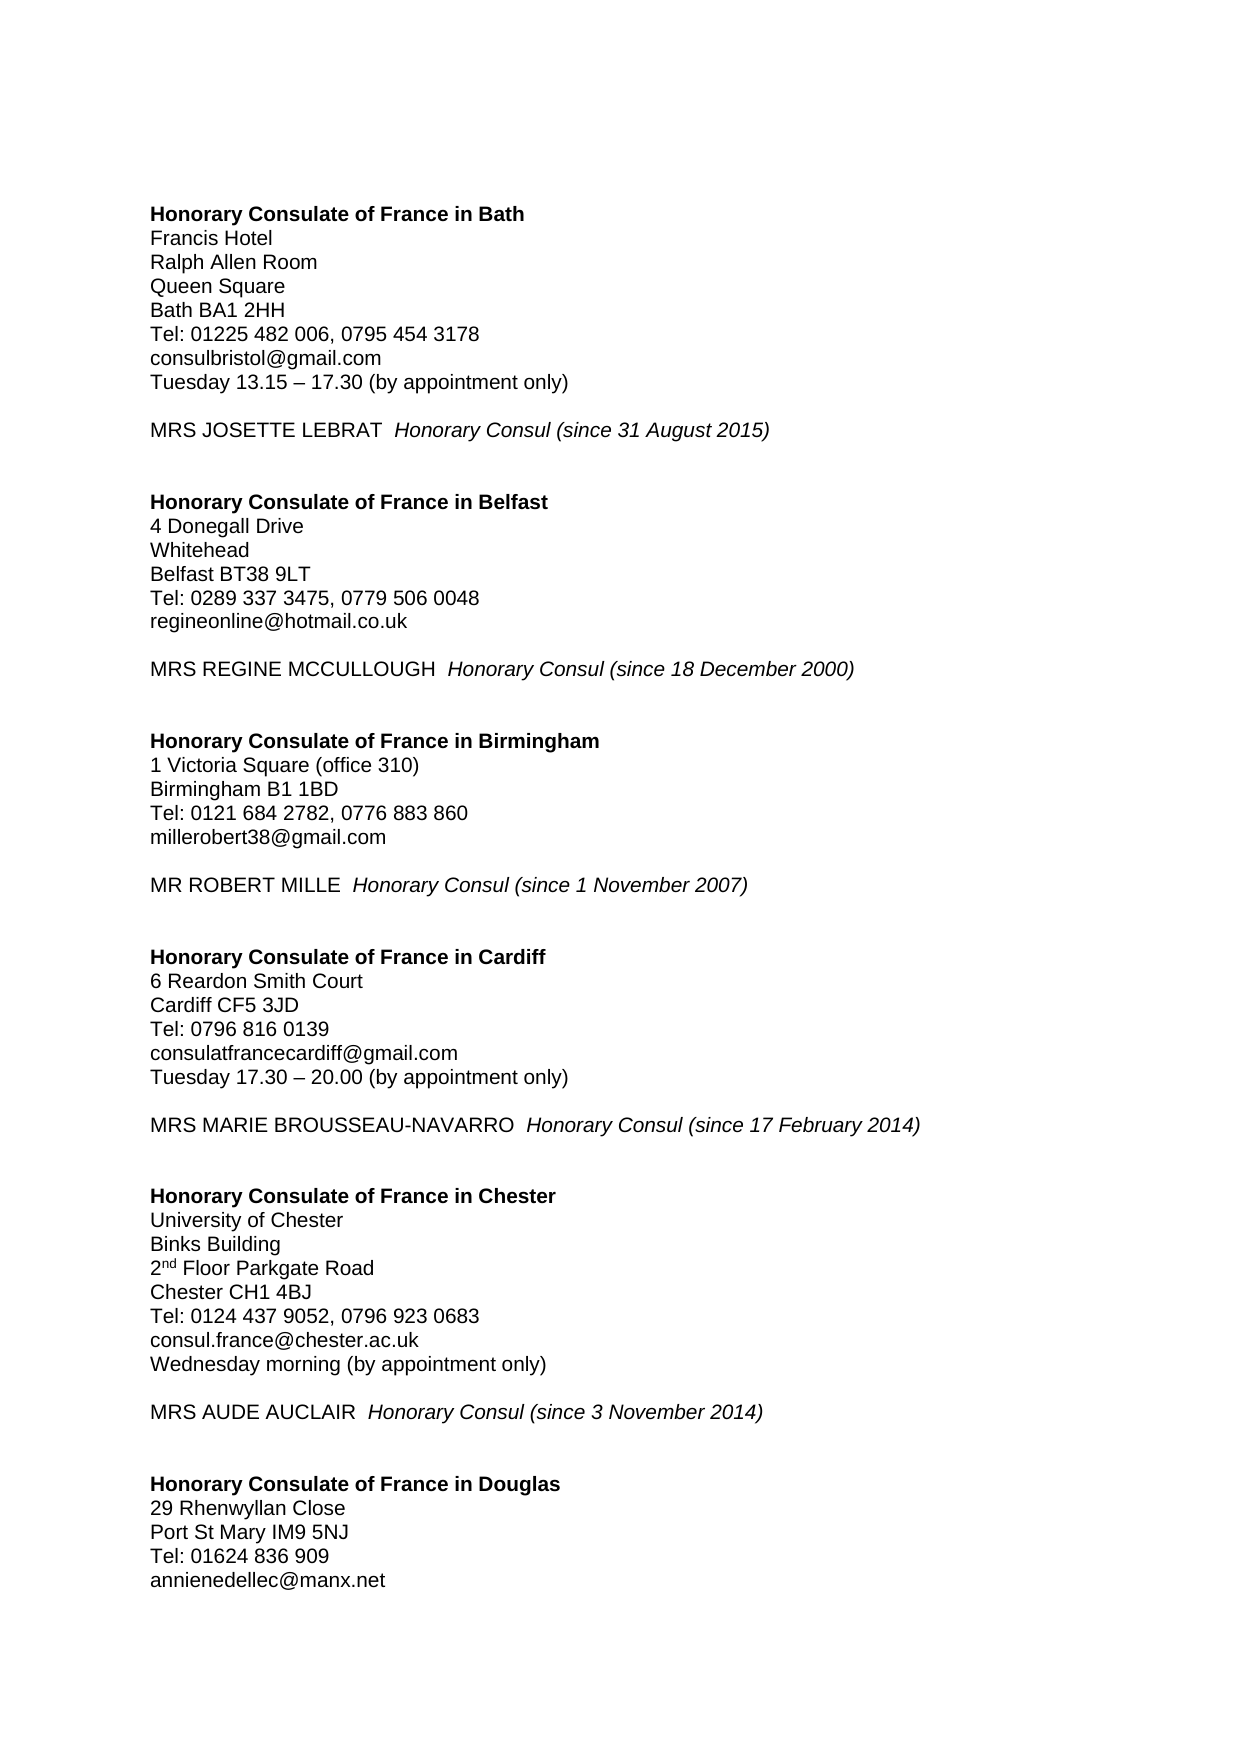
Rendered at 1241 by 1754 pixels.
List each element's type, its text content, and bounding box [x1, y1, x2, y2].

text Tuesday 17.30 – 20.00 (by appointment only) [150, 1064, 1090, 1088]
text Binks Building [150, 1232, 1090, 1256]
text Bath BA1 2HH [150, 298, 1090, 322]
text 29 Rhenwyllan Close [150, 1496, 1090, 1520]
text MRS MARIE BROUSSEAU-NAVARRO Honorary Consul (since 17 February 2014) [150, 1112, 1090, 1136]
text Cardiff CF5 3JD [150, 993, 1090, 1017]
text consulbristol@gmail.com [150, 346, 1090, 370]
text Ralph Allen Room [150, 250, 1090, 274]
text Tel: 01225 482 006, 0795 454 3178 [150, 322, 1090, 346]
text consul.france@chester.ac.uk [150, 1328, 1090, 1352]
text regineonline@hotmail.co.uk [150, 609, 1090, 633]
text Whitehead [150, 537, 1090, 561]
text Tel: 0121 684 2782, 0776 883 860 [150, 801, 1090, 825]
text Tel: 0124 437 9052, 0796 923 0683 [150, 1304, 1090, 1328]
text Tel: 0796 816 0139 [150, 1017, 1090, 1041]
text University of Chester [150, 1208, 1090, 1232]
text 4 Donegall Drive [150, 513, 1090, 537]
text Honorary Consulate of France in Birmingham [150, 729, 1090, 753]
text millerobert38@gmail.com [150, 825, 1090, 849]
text Tel: 0289 337 3475, 0779 506 0048 [150, 585, 1090, 609]
text Port St Mary IM9 5NJ [150, 1520, 1090, 1544]
text MR ROBERT MILLE Honorary Consul (since 1 November 2007) [150, 873, 1090, 897]
text Wednesday morning (by appointment only) [150, 1352, 1090, 1376]
text Francis Hotel [150, 226, 1090, 250]
text MRS JOSETTE LEBRAT Honorary Consul (since 31 August 2015) [150, 418, 1090, 442]
text Birmingham B1 1BD [150, 777, 1090, 801]
text Belfast BT38 9LT [150, 561, 1090, 585]
text Tel: 01624 836 909 [150, 1544, 1090, 1568]
text 2nd Floor Parkgate Road [150, 1256, 1090, 1280]
text Honorary Consulate of France in Bath [150, 202, 1090, 226]
text Honorary Consulate of France in Chester [150, 1184, 1090, 1208]
text Queen Square [150, 274, 1090, 298]
text MRS REGINE MCCULLOUGH Honorary Consul (since 18 December 2000) [150, 657, 1090, 681]
text consulatfrancecardiff@gmail.com [150, 1041, 1090, 1064]
text 1 Victoria Square (office 310) [150, 753, 1090, 777]
text Chester CH1 4BJ [150, 1280, 1090, 1304]
text 6 Reardon Smith Court [150, 969, 1090, 993]
text Honorary Consulate of France in Belfast [150, 489, 1090, 513]
text Honorary Consulate of France in Cardiff [150, 945, 1090, 969]
text Honorary Consulate of France in Douglas [150, 1472, 1090, 1496]
text Tuesday 13.15 – 17.30 (by appointment only) [150, 370, 1090, 394]
text annienedellec@manx.net [150, 1568, 1090, 1592]
text MRS AUDE AUCLAIR Honorary Consul (since 3 November 2014) [150, 1400, 1090, 1424]
